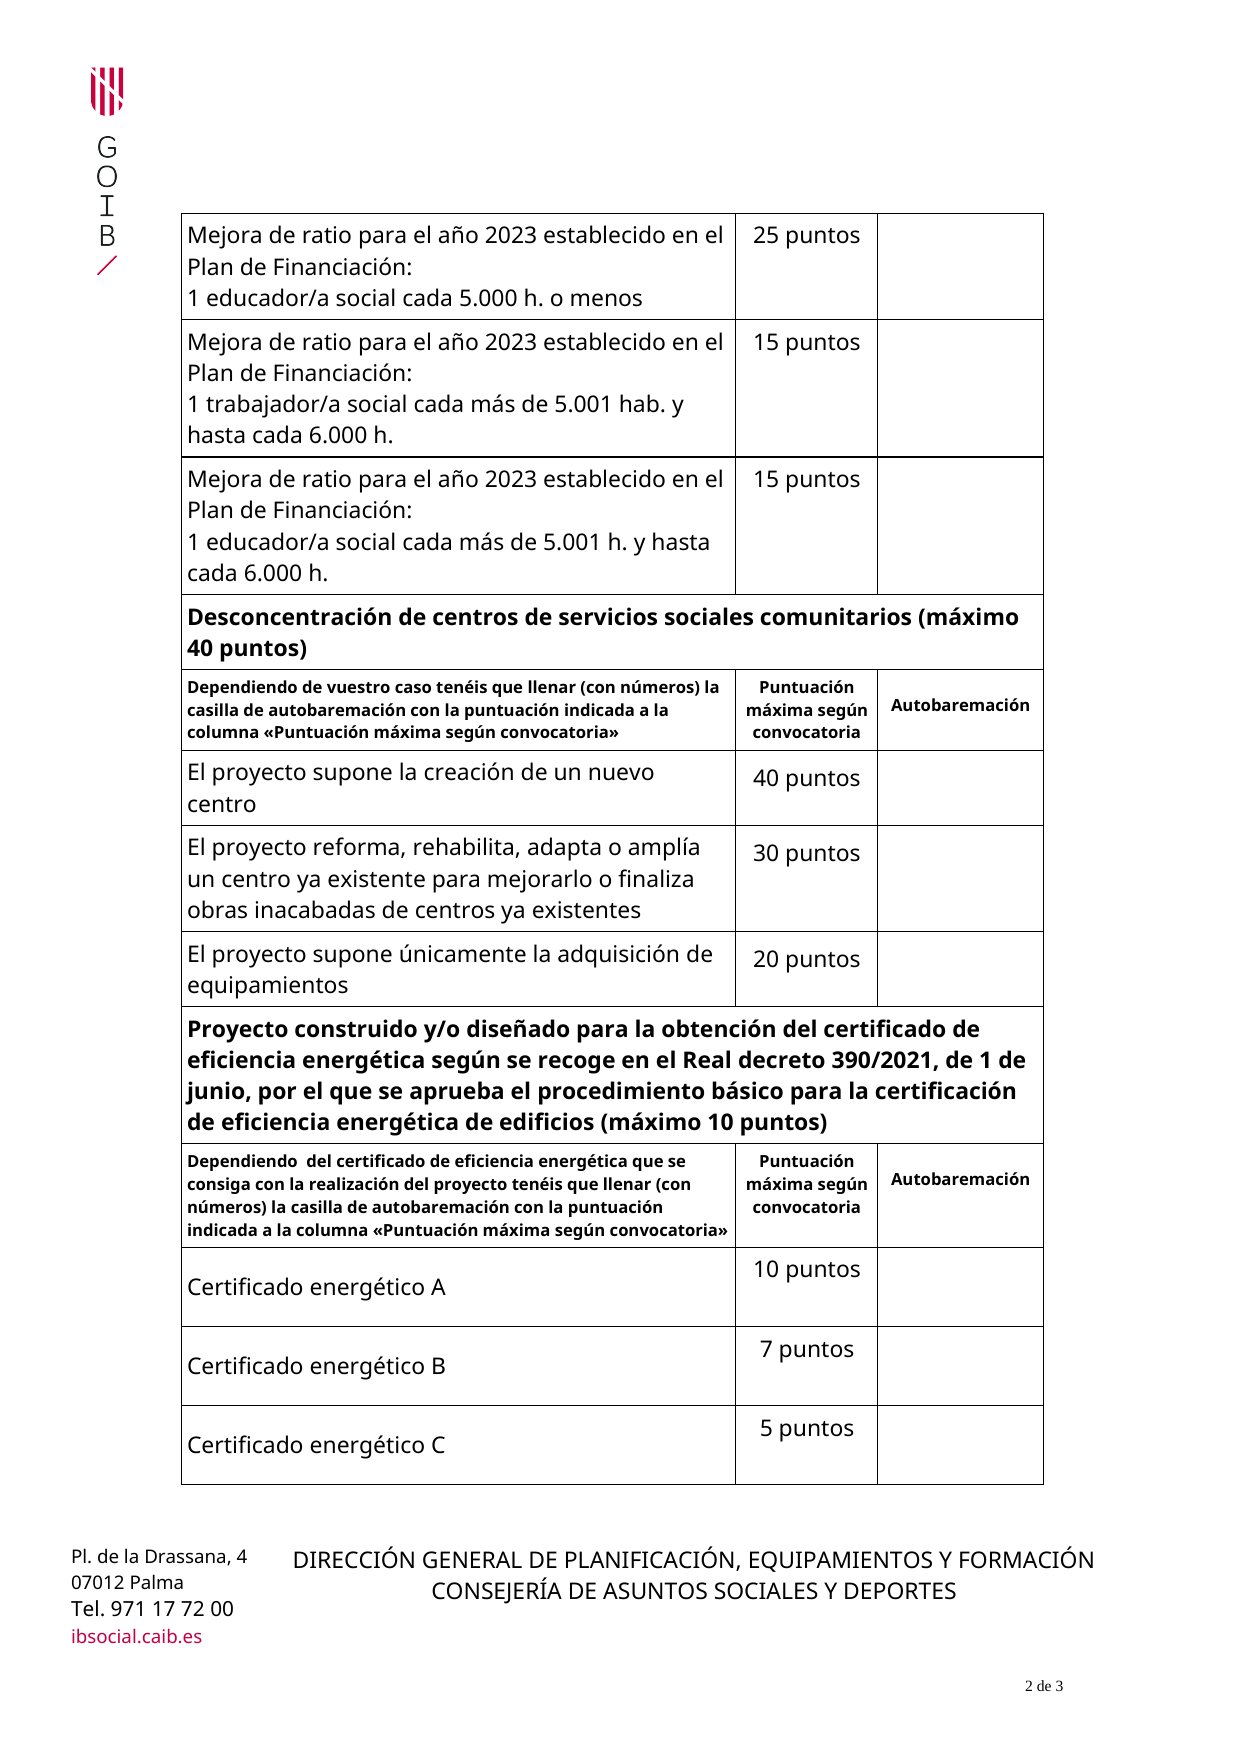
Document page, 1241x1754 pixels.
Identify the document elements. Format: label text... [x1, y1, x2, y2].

table_cell [878, 826, 1043, 931]
table_cell [878, 1248, 1043, 1326]
table_cell 5 puntos [736, 1406, 877, 1484]
table_cell Mejora de ratio para el año 2023 establecido en el Plan de Financiación: 1 educador/a social cada 5.000 h. o menos [182, 214, 735, 319]
table_cell 10 puntos [736, 1248, 877, 1326]
table_cell [878, 1327, 1043, 1405]
table_cell [878, 751, 1043, 824]
picture [62, 44, 152, 306]
table_cell Dependiendo de vuestro caso tenéis que llenar (con números) la casilla de autobaremación con la puntuación indicada a la columna «Puntuación máxima según convocatoria» [182, 670, 735, 749]
table_cell [878, 320, 1043, 456]
table_cell El proyecto supone únicamente la adquisición de equipamientos [182, 932, 735, 1006]
table_cell Puntuación máxima según convocatoria [736, 1144, 877, 1247]
table_cell El proyecto reforma, rehabilita, adapta o amplía un centro ya existente para mejorarlo o finaliza obras inacabadas de centros ya existentes [182, 826, 735, 931]
table_cell Proyecto construido y/o diseñado para la obtención del certificado de eficiencia energética según se recoge en el Real decreto 390/2021, de 1 de junio, por el que se aprueba el procedimiento básico para la certificación de eficiencia energética de edificios (máximo 10 puntos) [182, 1007, 1043, 1143]
table_cell [878, 214, 1043, 319]
table_cell 15 puntos [736, 320, 877, 456]
table_cell 25 puntos [736, 214, 877, 319]
table_cell Autobaremación [878, 670, 1043, 749]
table_cell Mejora de ratio para el año 2023 establecido en el Plan de Financiación: 1 trabajador/a social cada más de 5.001 hab. y hasta cada 6.000 h. [182, 320, 735, 456]
table_cell 15 puntos [736, 458, 877, 594]
table_cell Autobaremación [878, 1144, 1043, 1247]
table_cell [878, 932, 1043, 1006]
table_cell Puntuación máxima según convocatoria [736, 670, 877, 749]
table_cell 7 puntos [736, 1327, 877, 1405]
table_cell 30 puntos [736, 826, 877, 931]
table_cell 20 puntos [736, 932, 877, 1006]
table_cell Dependiendo del certificado de eficiencia energética que se consiga con la realización del proyecto tenéis que llenar (con números) la casilla de autobaremación con la puntuación indicada a la columna «Puntuación máxima según convocatoria» [182, 1144, 735, 1247]
table_cell El proyecto supone la creación de un nuevo centro [182, 751, 735, 824]
table_cell [878, 458, 1043, 594]
table_cell Certificado energético A [182, 1248, 735, 1326]
table_cell 40 puntos [736, 751, 877, 824]
table_cell Mejora de ratio para el año 2023 establecido en el Plan de Financiación: 1 educador/a social cada más de 5.001 h. y hasta cada 6.000 h. [182, 458, 735, 594]
table_cell Certificado energético B [182, 1327, 735, 1405]
table_cell Desconcentración de centros de servicios sociales comunitarios (máximo 40 puntos) [182, 595, 1043, 669]
table_cell Certificado energético C [182, 1406, 735, 1484]
table_cell [878, 1406, 1043, 1484]
